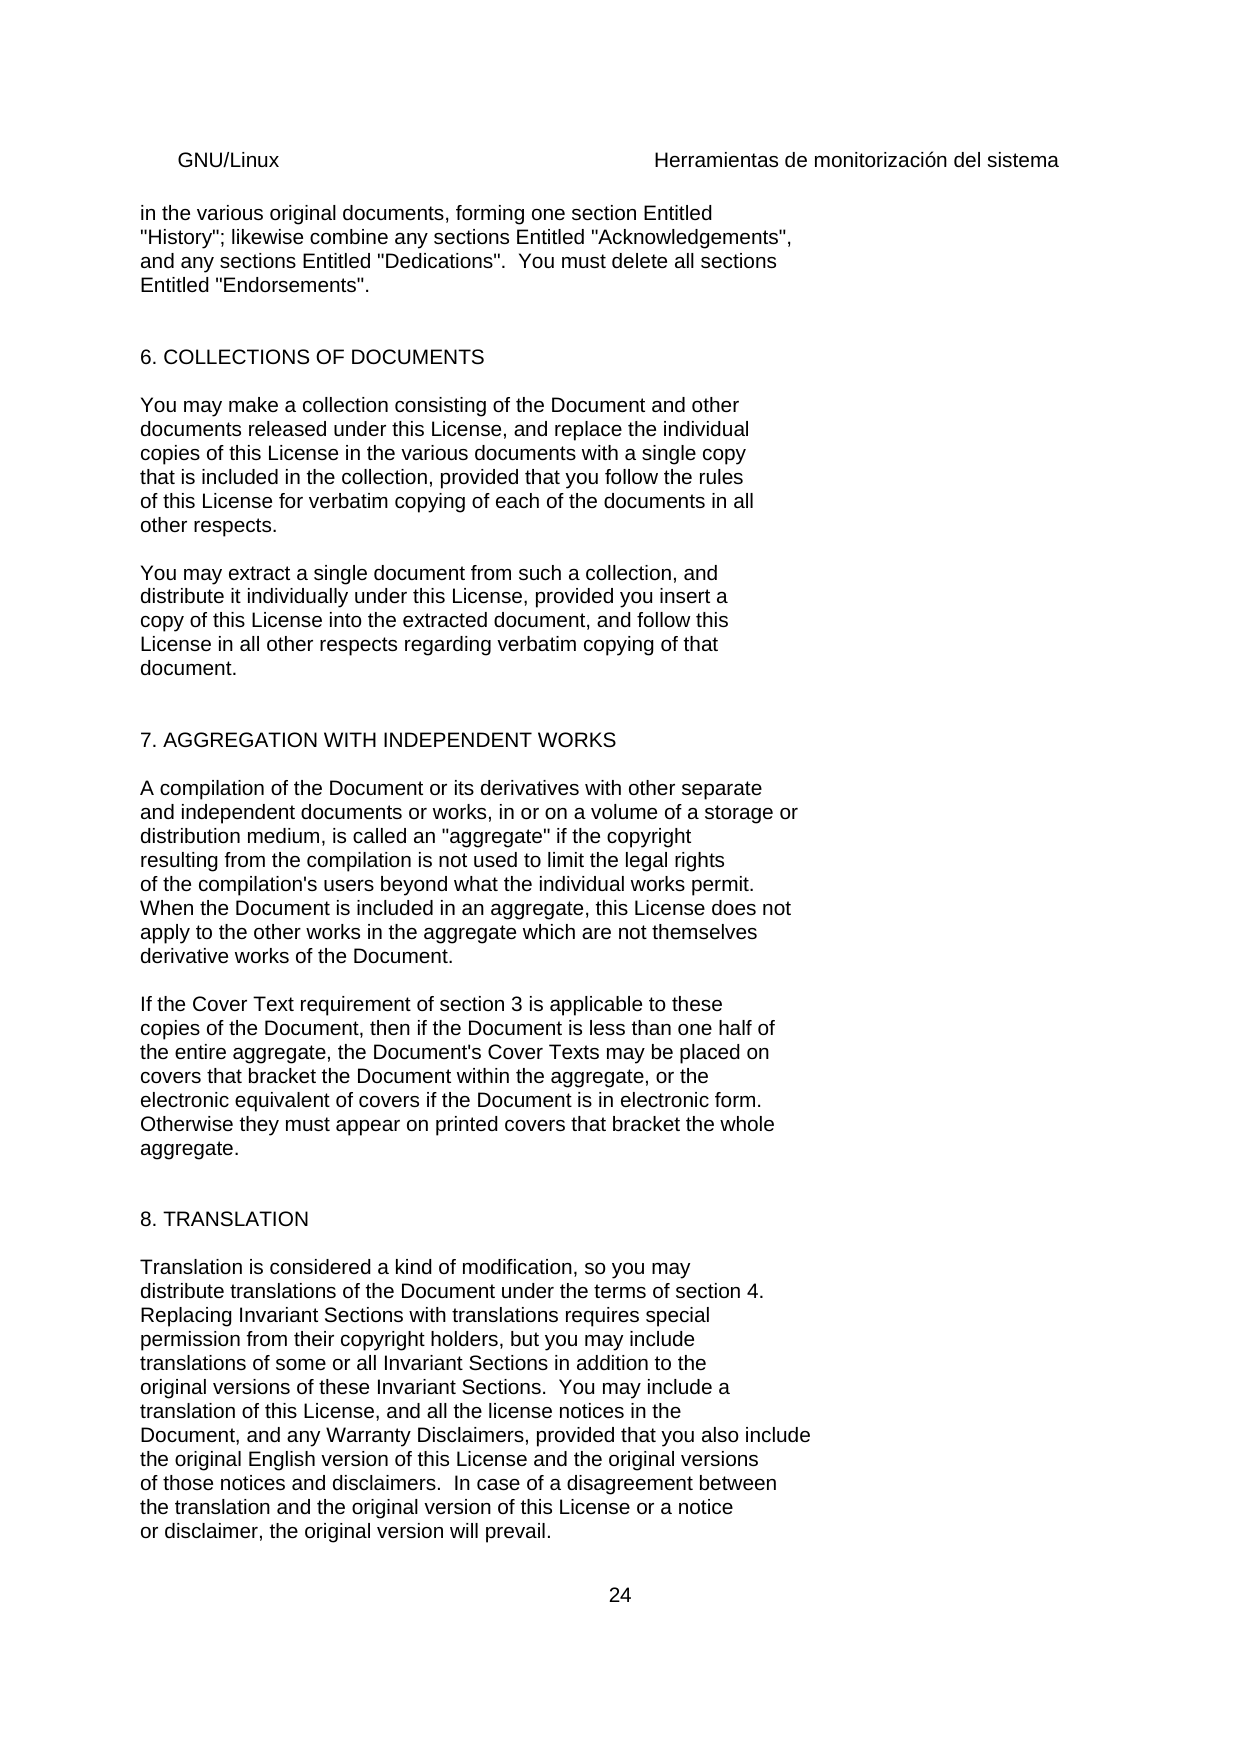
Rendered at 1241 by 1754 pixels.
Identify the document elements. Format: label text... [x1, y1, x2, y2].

text of those notices and disclaimers. In case of a disagreement between [140, 1471, 1063, 1495]
text that is included in the collection, provided that you follow the rules [140, 464, 1063, 488]
text distribution medium, is called an "aggregate" if the copyright [140, 824, 1063, 848]
text the entire aggregate, the Document's Cover Texts may be placed on [140, 1039, 1063, 1063]
text and any sections Entitled "Dedications". You must delete all sections [140, 249, 1063, 273]
text If the Cover Text requirement of section 3 is applicable to these [140, 992, 1063, 1016]
text covers that bracket the Document within the aggregate, or the [140, 1063, 1063, 1087]
text in the various original documents, forming one section Entitled [140, 201, 1063, 225]
text copy of this License into the extracted document, and follow this [140, 608, 1063, 632]
text Document, and any Warranty Disclaimers, provided that you also include [140, 1423, 1063, 1447]
text copies of this License in the various documents with a single copy [140, 441, 1063, 464]
text "History"; likewise combine any sections Entitled "Acknowledgements", [140, 225, 1063, 249]
text A compilation of the Document or its derivatives with other separate [140, 776, 1063, 800]
text resulting from the compilation is not used to limit the legal rights [140, 848, 1063, 872]
text 7. AGGREGATION WITH INDEPENDENT WORKS [140, 728, 1063, 752]
text document. [140, 656, 1063, 680]
text other respects. [140, 512, 1063, 536]
text 6. COLLECTIONS OF DOCUMENTS [140, 345, 1063, 369]
text 8. TRANSLATION [140, 1207, 1063, 1231]
text Otherwise they must appear on printed covers that bracket the whole [140, 1111, 1063, 1135]
text of the compilation's users beyond what the individual works permit. [140, 872, 1063, 896]
text License in all other respects regarding verbatim copying of that [140, 632, 1063, 656]
text You may extract a single document from such a collection, and [140, 560, 1063, 584]
text documents released under this License, and replace the individual [140, 417, 1063, 441]
text and independent documents or works, in or on a volume of a storage or [140, 800, 1063, 824]
text the translation and the original version of this License or a notice [140, 1495, 1063, 1519]
text aggregate. [140, 1135, 1063, 1159]
text When the Document is included in an aggregate, this License does not [140, 896, 1063, 920]
text distribute it individually under this License, provided you insert a [140, 584, 1063, 608]
text permission from their copyright holders, but you may include [140, 1327, 1063, 1351]
text derivative works of the Document. [140, 944, 1063, 968]
text Entitled "Endorsements". [140, 273, 1063, 297]
text translation of this License, and all the license notices in the [140, 1399, 1063, 1423]
text Replacing Invariant Sections with translations requires special [140, 1303, 1063, 1327]
text translations of some or all Invariant Sections in addition to the [140, 1351, 1063, 1375]
text of this License for verbatim copying of each of the documents in all [140, 488, 1063, 512]
text You may make a collection consisting of the Document and other [140, 393, 1063, 417]
text copies of the Document, then if the Document is less than one half of [140, 1016, 1063, 1039]
text or disclaimer, the original version will prevail. [140, 1519, 1063, 1543]
text original versions of these Invariant Sections. You may include a [140, 1375, 1063, 1399]
text Translation is considered a kind of modification, so you may [140, 1255, 1063, 1279]
text electronic equivalent of covers if the Document is in electronic form. [140, 1087, 1063, 1111]
text distribute translations of the Document under the terms of section 4. [140, 1279, 1063, 1303]
text apply to the other works in the aggregate which are not themselves [140, 920, 1063, 944]
text the original English version of this License and the original versions [140, 1447, 1063, 1471]
